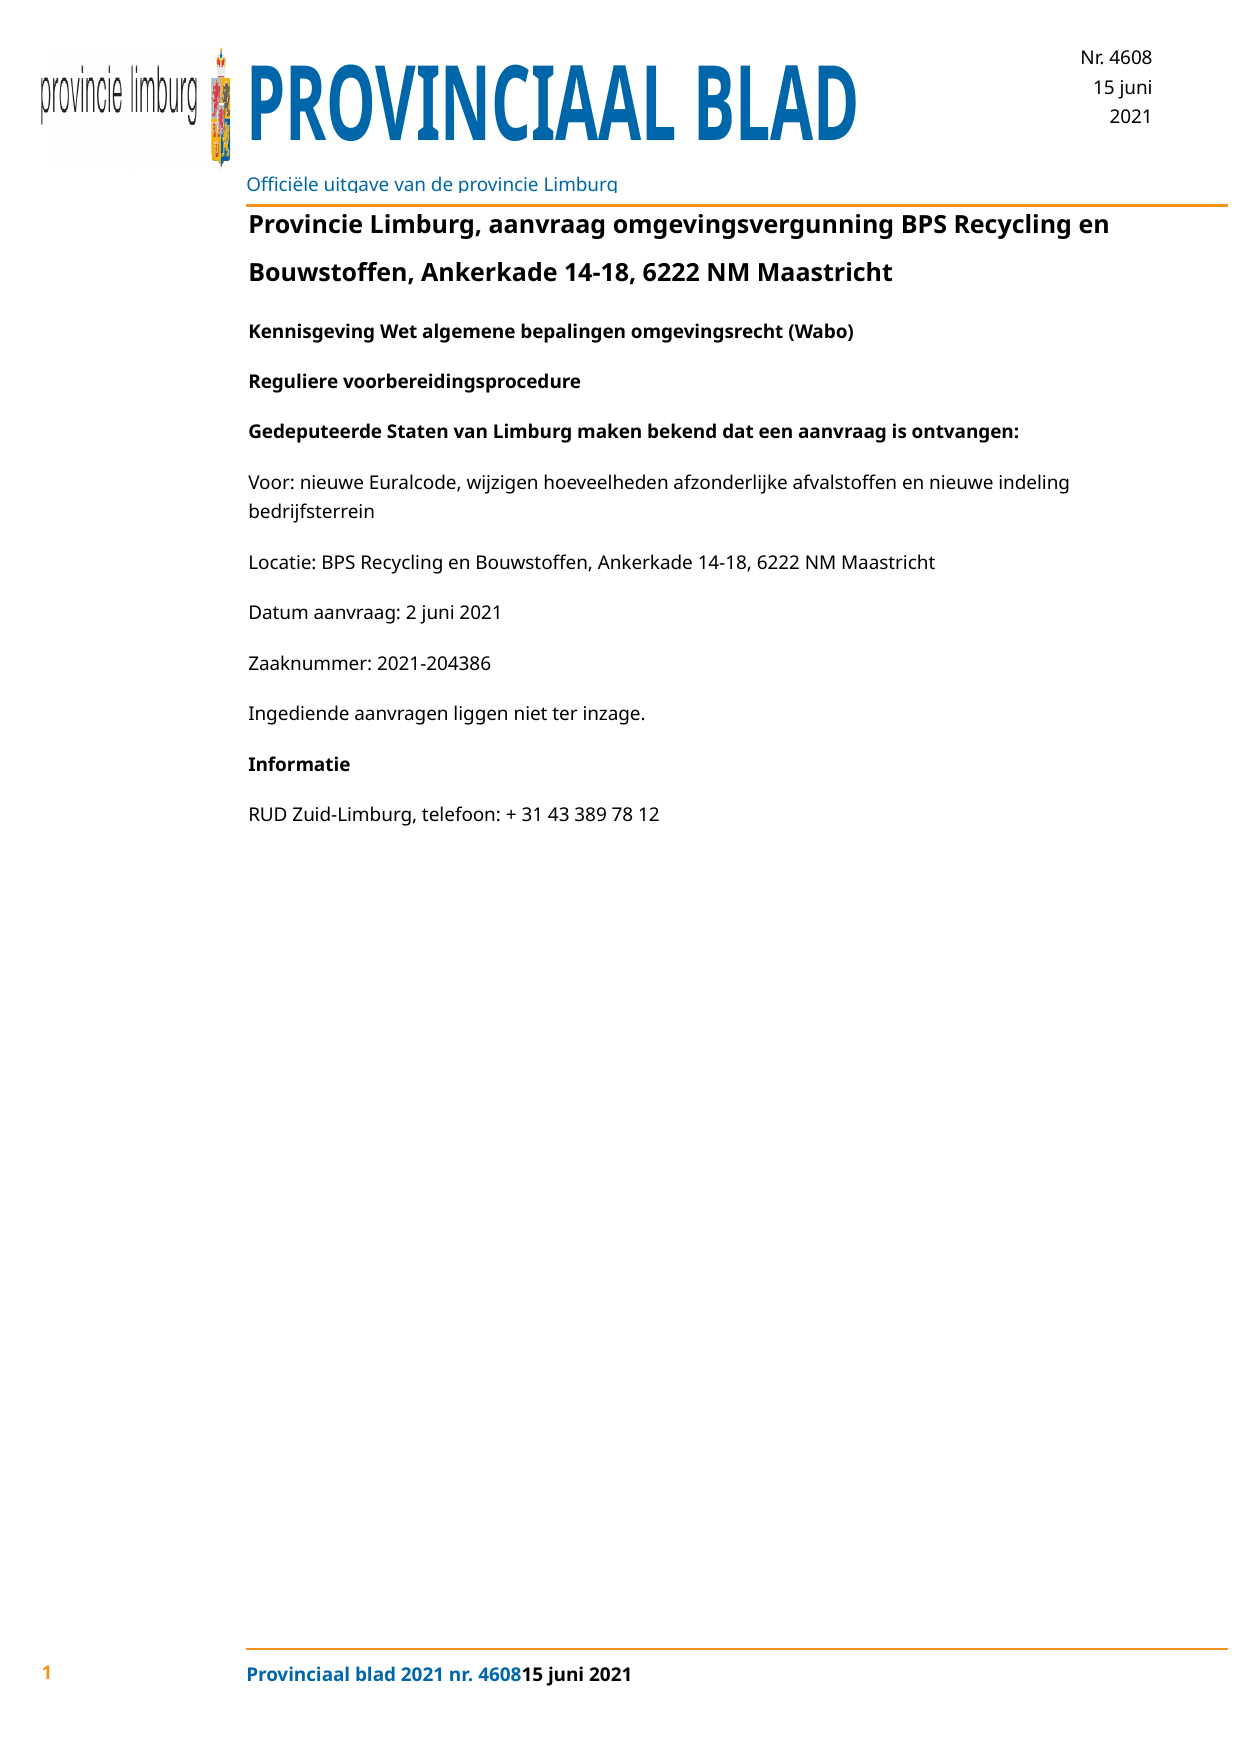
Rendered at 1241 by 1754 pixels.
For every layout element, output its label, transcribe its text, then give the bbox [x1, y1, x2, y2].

text Provincie Limburg, aanvraag omgevingsvergunning BPS Recycling en Bouwstoffen, Ankerkade 14-18, 6222 NM Maastricht [248, 207, 1152, 288]
text Ingediende aanvragen liggen niet ter inzage. [248, 700, 1152, 726]
text RUD Zuid-Limburg, telefoon: + 31 43 389 78 12 [248, 801, 1152, 827]
text Zaaknummer: 2021-204386 [248, 650, 1152, 676]
text Kennisgeving Wet algemene bepalingen omgevingsrecht (Wabo) [248, 318, 1152, 344]
text Reguliere voorbereidingsprocedure [248, 368, 1152, 394]
text Informatie [248, 751, 1152, 777]
text Gedeputeerde Staten van Limburg maken bekend dat een aanvraag is ontvangen: [248, 419, 1152, 444]
text Locatie: BPS Recycling en Bouwstoffen, Ankerkade 14-18, 6222 NM Maastricht [248, 549, 1152, 575]
picture [41, 47, 231, 172]
text Voor: nieuwe Euralcode, wijzigen hoeveelheden afzonderlijke afvalstoffen en nieuwe indeling bedrijfsterrein [248, 469, 1152, 524]
text Datum aanvraag: 2 juni 2021 [248, 599, 1152, 625]
